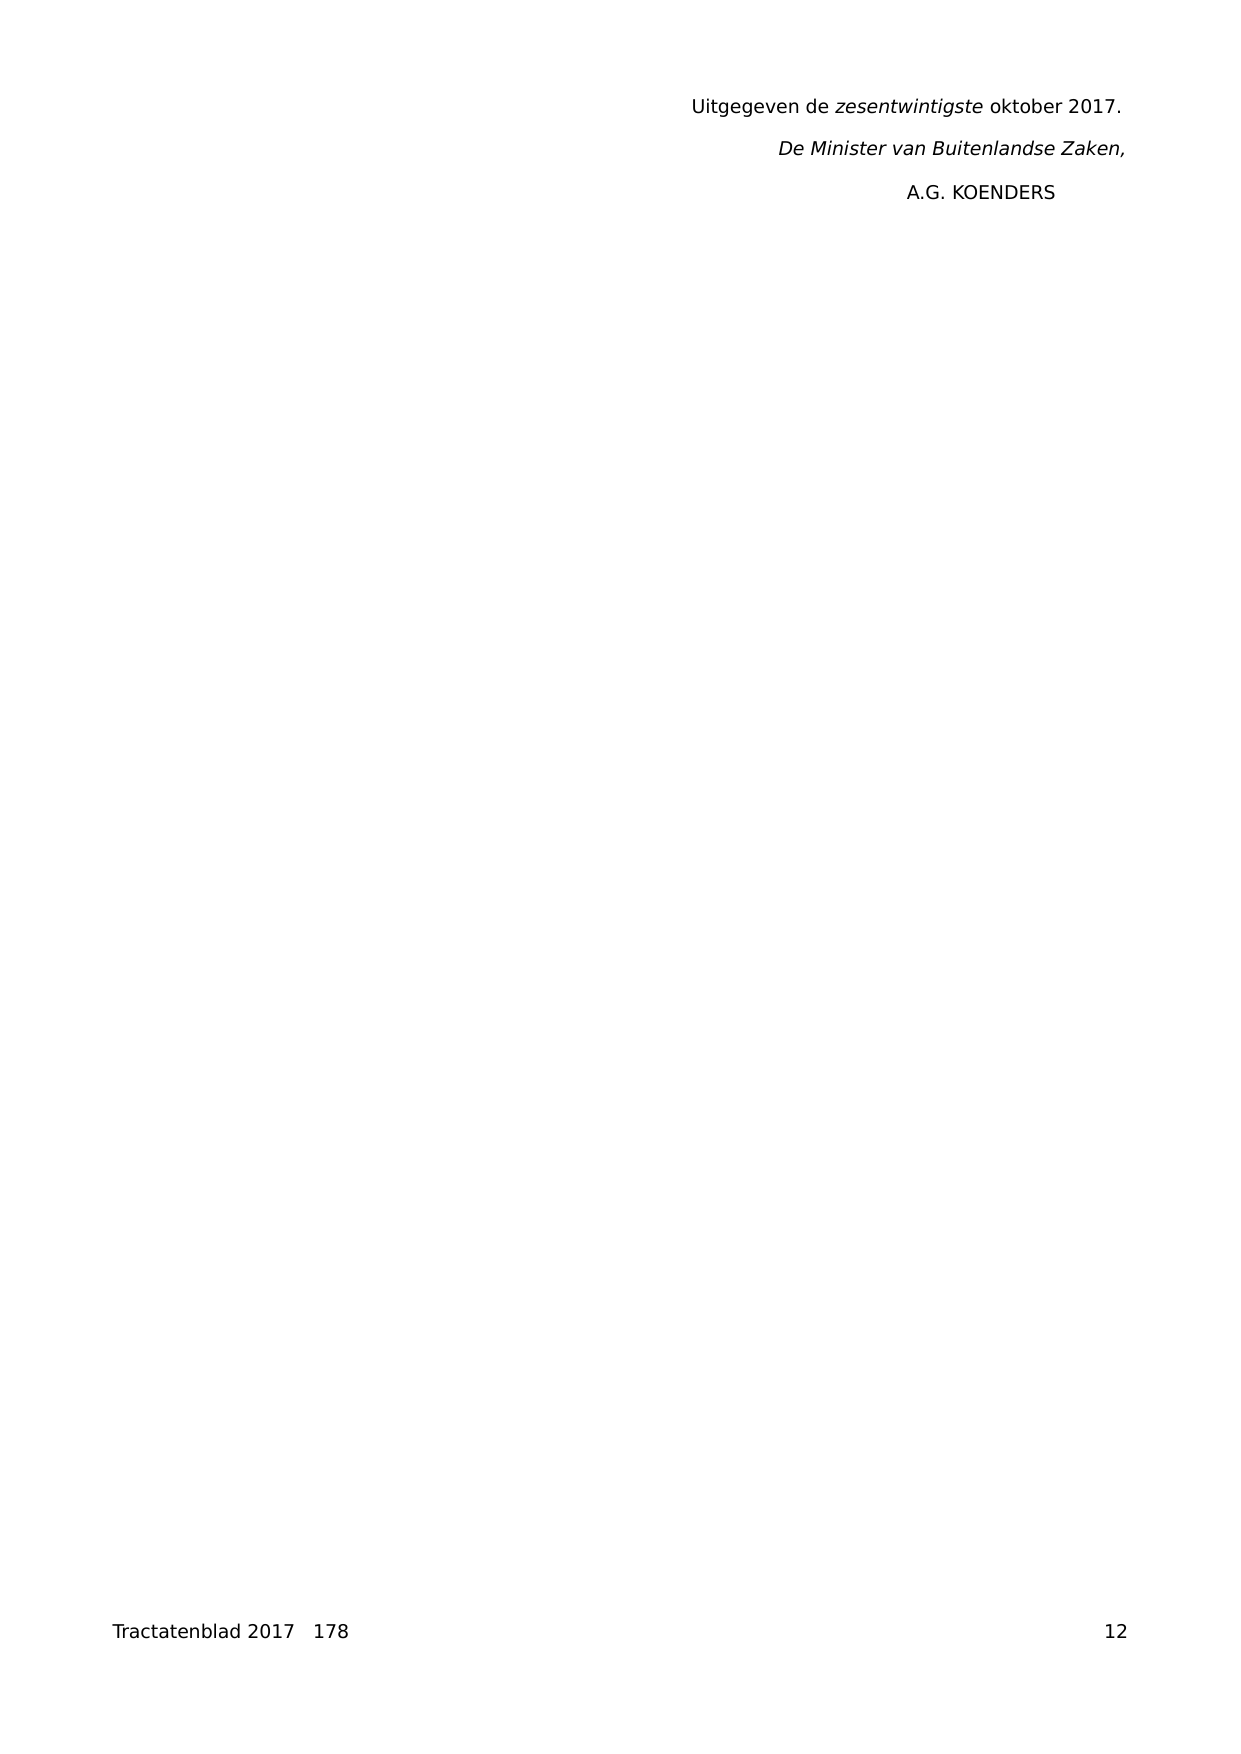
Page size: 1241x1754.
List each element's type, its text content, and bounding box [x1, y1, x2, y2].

text Uitgegeven de zesentwintigste oktober 2017. [112, 96, 1128, 118]
text De Minister van Buitenlandse Zaken, A.G. KOENDERS [112, 138, 1128, 204]
